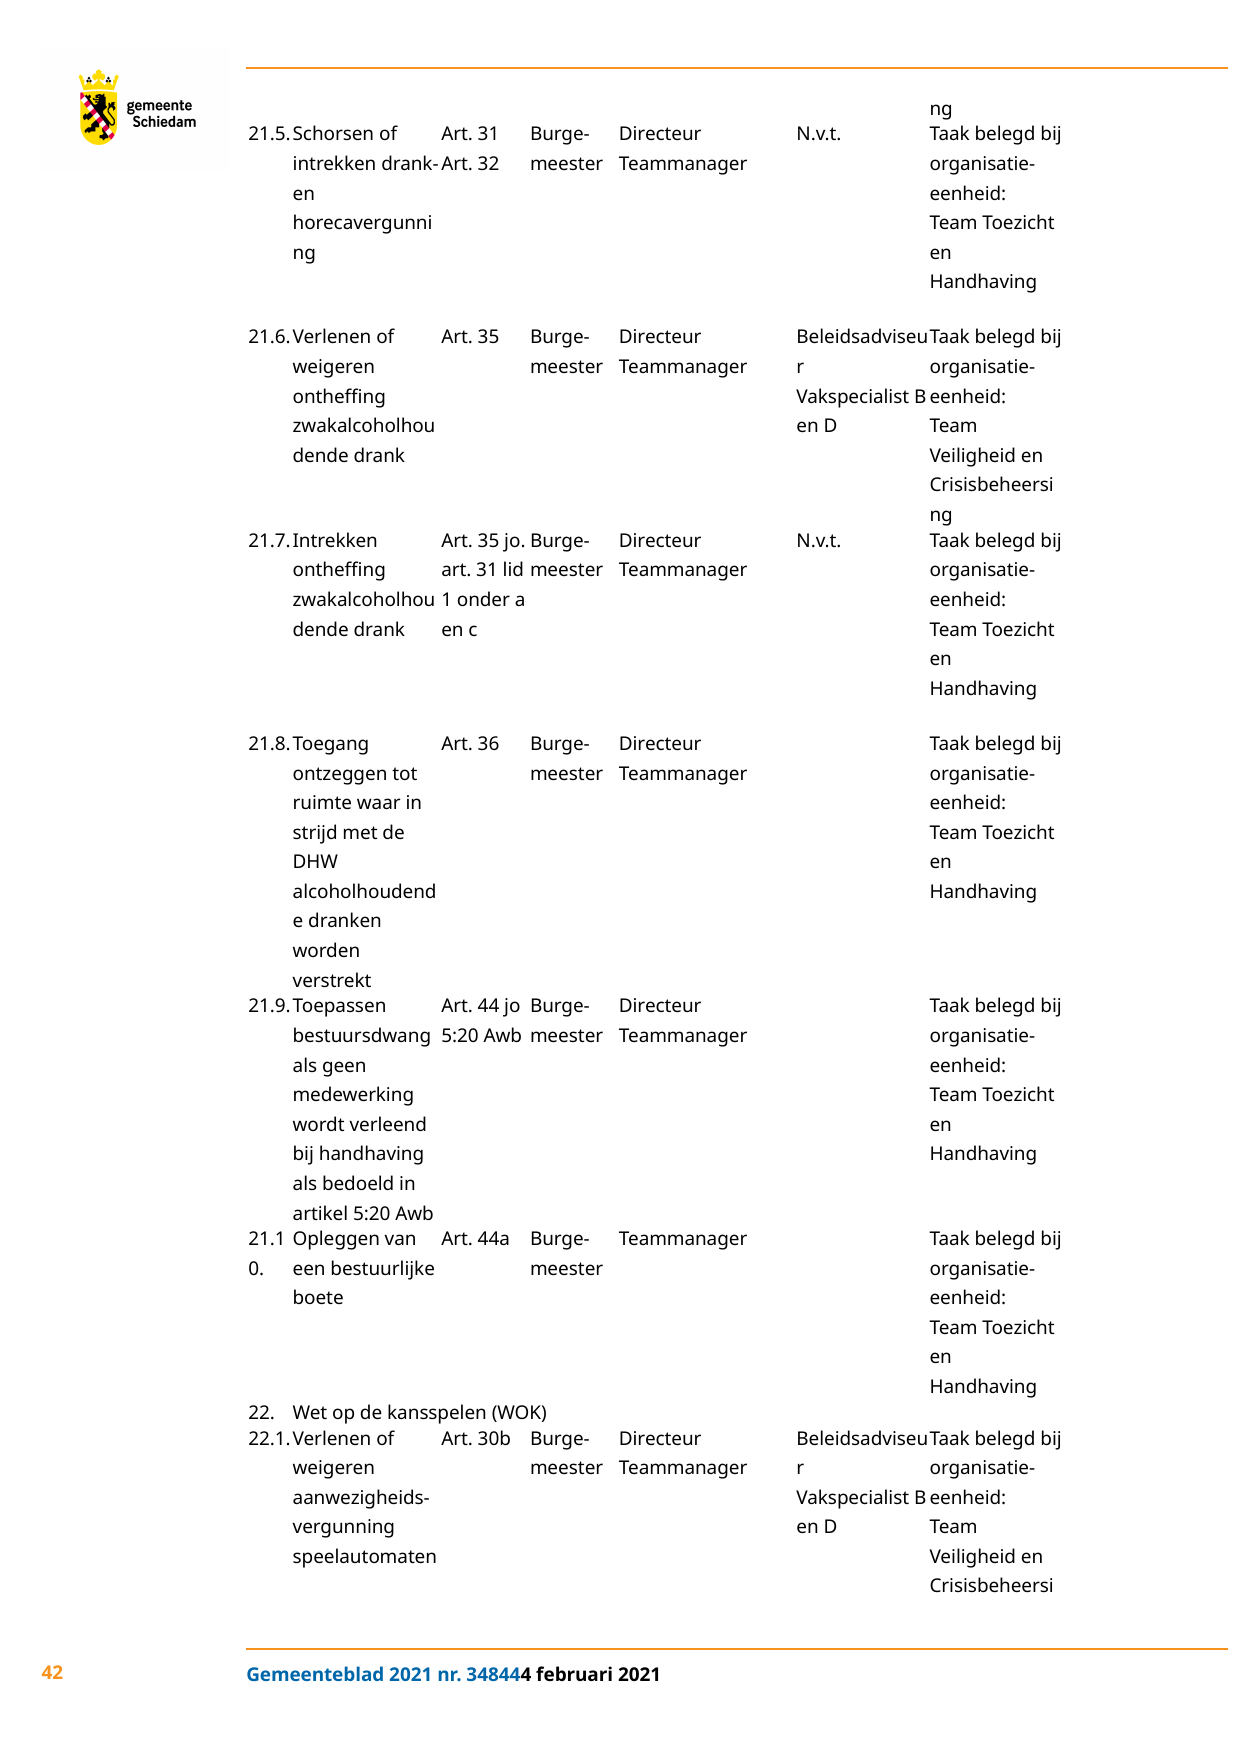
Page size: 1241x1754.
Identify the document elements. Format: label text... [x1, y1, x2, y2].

table_cell Art. 44a [441, 1225, 530, 1399]
table_cell Taak belegd bij organisatie-eenheid: Team Toezicht en Handhaving [929, 993, 1063, 1225]
table_cell Schorsen of intrekken drank- en horecavergunning [293, 121, 441, 324]
table_cell [441, 95, 530, 121]
table_cell Art. 44 jo 5:20 Awb [441, 993, 530, 1225]
table_cell Burge-meester [530, 527, 619, 730]
table_cell Toepassen bestuursdwang als geen medewerking wordt verleend bij handhaving als bedoeld in artikel 5:20 Awb [293, 993, 441, 1225]
table_cell [708, 1399, 841, 1425]
table_cell 21.7. [248, 527, 292, 730]
table_cell ng [929, 95, 1063, 121]
table_cell [974, 1399, 1107, 1425]
table_cell Directeur Teammanager [619, 730, 796, 993]
table_cell Verlenen of weigeren aanwezigheids-vergunning speelautomaten [293, 1425, 441, 1598]
picture [41, 47, 231, 172]
table_cell Directeur Teammanager [619, 527, 796, 730]
table_cell [619, 95, 796, 121]
table_cell Burge-meester [530, 730, 619, 993]
table_cell 21.6. [248, 324, 292, 527]
table_cell Art. 31 Art. 32 [441, 121, 530, 324]
table_cell [796, 993, 929, 1225]
table_cell 22.1. [248, 1425, 292, 1598]
table_cell N.v.t. [796, 121, 929, 324]
table_cell Taak belegd bij organisatie-eenheid: Team Veiligheid en Crisisbeheersing [929, 324, 1063, 527]
table_cell 21.9. [248, 993, 292, 1225]
table_cell [841, 1399, 974, 1425]
table_cell Taak belegd bij organisatie-eenheid: Team Toezicht en Handhaving [929, 730, 1063, 993]
table_cell N.v.t. [796, 527, 929, 730]
table_cell [796, 95, 929, 121]
table_cell Burge-meester [530, 121, 619, 324]
table_cell Burge-meester [530, 993, 619, 1225]
table_cell Taak belegd bij organisatie-eenheid: Team Toezicht en Handhaving [929, 121, 1063, 324]
table_cell Taak belegd bij organisatie-eenheid: Team Toezicht en Handhaving [929, 1225, 1063, 1399]
table_cell Intrekken ontheffing zwakalcoholhoudende drank [293, 527, 441, 730]
table_cell Directeur Teammanager [619, 993, 796, 1225]
table_cell 22. [248, 1399, 292, 1425]
table_cell [796, 1225, 929, 1399]
table_cell [663, 1399, 707, 1425]
table_cell Directeur Teammanager [619, 324, 796, 527]
table_cell 21.5. [248, 121, 292, 324]
table_cell 21.8. [248, 730, 292, 993]
table_cell [293, 95, 441, 121]
table_cell Burge-meester [530, 1225, 619, 1399]
table_cell Beleidsadviseur Vakspecialist B en D [796, 324, 929, 527]
table_cell Wet op de kansspelen (WOK) [293, 1399, 663, 1425]
table_cell Burge-meester [530, 324, 619, 527]
table_cell Beleidsadviseur Vakspecialist B en D [796, 1425, 929, 1598]
table_cell [248, 95, 292, 121]
table_cell Art. 35 [441, 324, 530, 527]
table_cell Burge-meester [530, 1425, 619, 1598]
table_cell Toegang ontzeggen tot ruimte waar in strijd met de DHW alcoholhoudende dranken worden verstrekt [293, 730, 441, 993]
table_cell Taak belegd bij organisatie-eenheid: Team Veiligheid en Crisisbeheersi [929, 1425, 1063, 1598]
table_cell [530, 95, 619, 121]
table_cell Directeur Teammanager [619, 1425, 796, 1598]
table_cell Teammanager [619, 1225, 796, 1399]
table_cell Taak belegd bij organisatie-eenheid: Team Toezicht en Handhaving [929, 527, 1063, 730]
table_cell Verlenen of weigeren ontheffing zwakalcoholhoudende drank [293, 324, 441, 527]
table_cell Art. 30b [441, 1425, 530, 1598]
table_cell Art. 36 [441, 730, 530, 993]
table_cell Directeur Teammanager [619, 121, 796, 324]
table_cell Opleggen van een bestuurlijke boete [293, 1225, 441, 1399]
table_cell [796, 730, 929, 993]
table_cell 21.10. [248, 1225, 292, 1399]
table_cell Art. 35 jo. art. 31 lid 1 onder a en c [441, 527, 530, 730]
